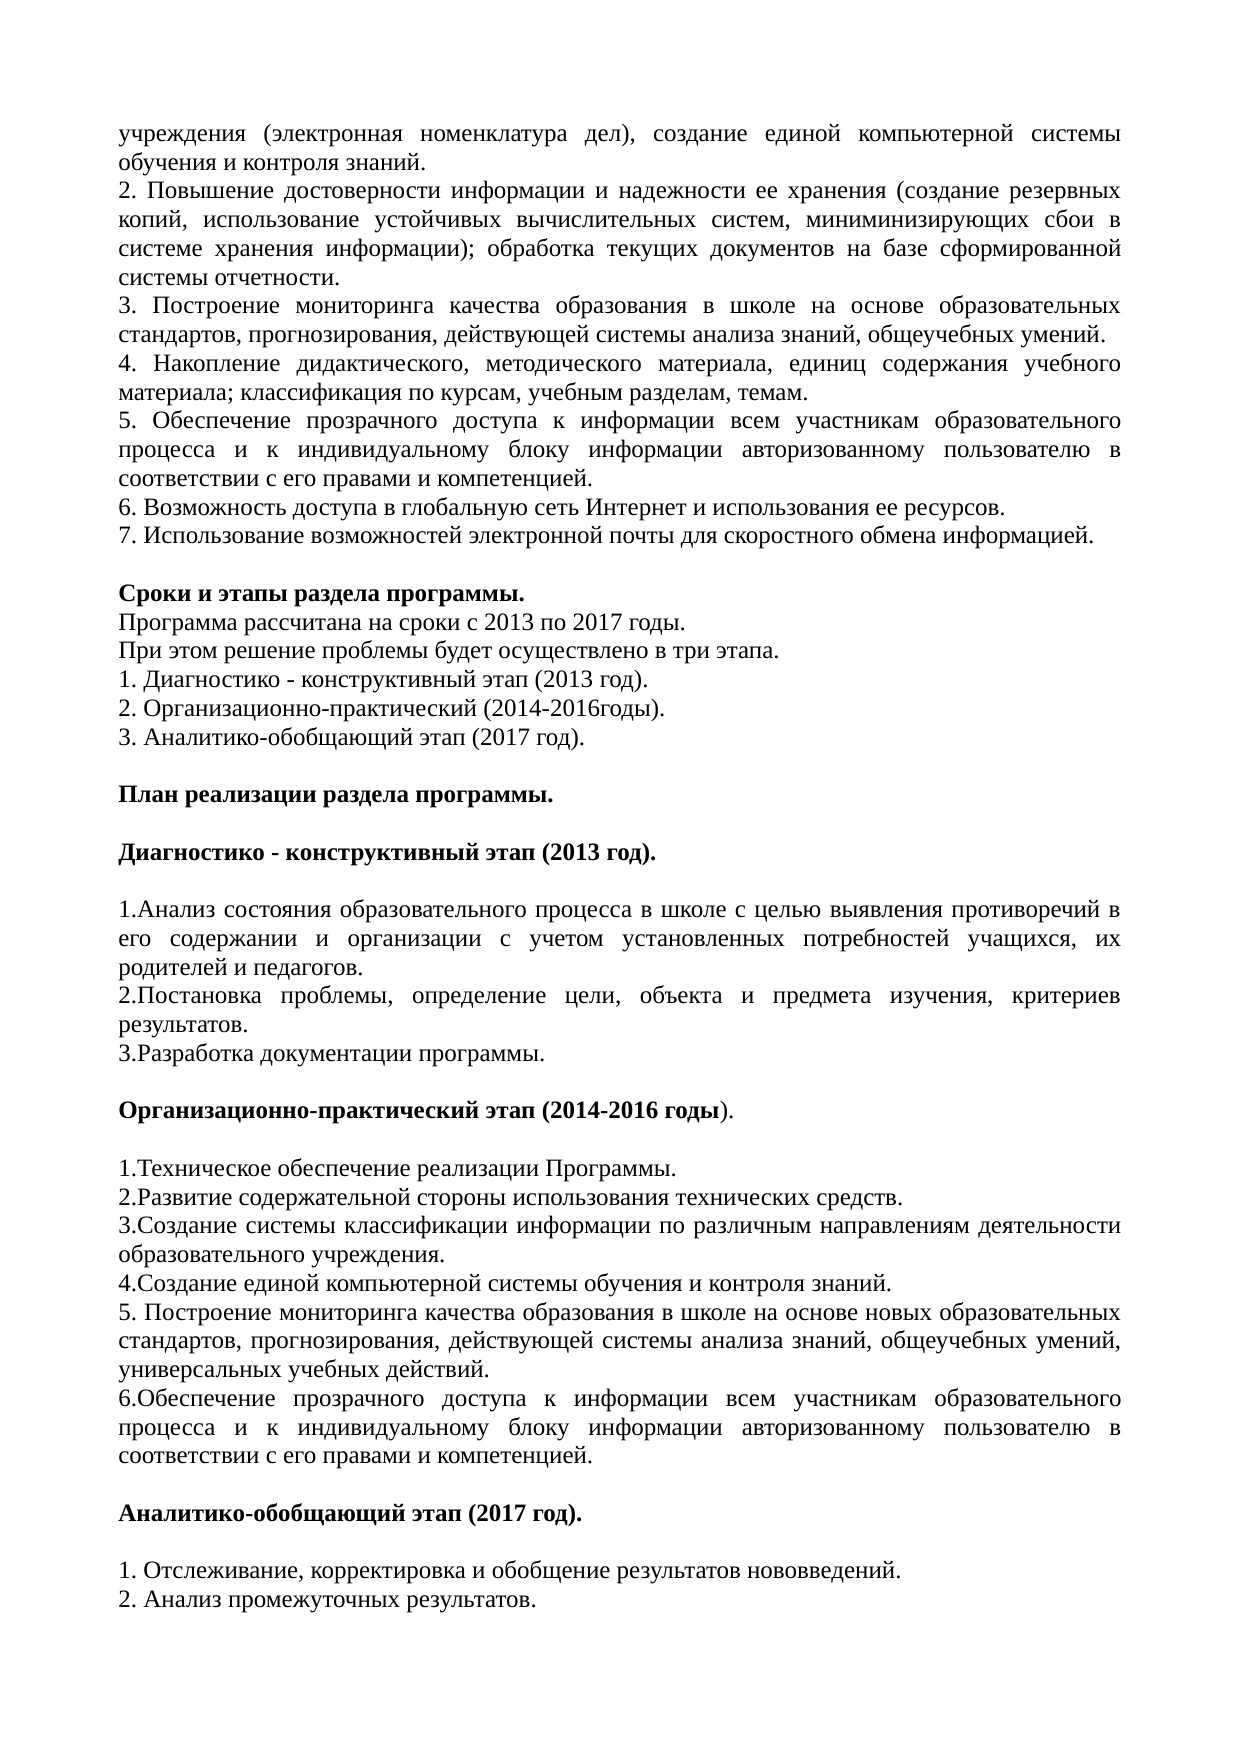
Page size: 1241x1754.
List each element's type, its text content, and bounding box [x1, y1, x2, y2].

text 1.Техническое обеспечение реализации Программы. [118, 1153, 1122, 1182]
text Аналитико-обобщающий этап (2017 год). [118, 1498, 1122, 1527]
text 5. Обеспечение прозрачного доступа к информации всем участникам образовательного процесса и к индивидуальному блоку информации авторизованному пользователю в соответствии с его правами и компетенцией. [118, 406, 1122, 492]
text учреждения (электронная номенклатура дел), создание единой компьютерной системы обучения и контроля знаний. [118, 118, 1122, 176]
text 3. Аналитико-обобщающий этап (2017 год). [118, 722, 1122, 751]
text 6.Обеспечение прозрачного доступа к информации всем участникам образовательного процесса и к индивидуальному блоку информации авторизованному пользователю в соответствии с его правами и компетенцией. [118, 1383, 1122, 1469]
text 2. Анализ промежуточных результатов. [118, 1584, 1122, 1613]
text Диагностико - конструктивный этап (2013 год). [118, 837, 1122, 866]
text 3.Создание системы классификации информации по различным направлениям деятельности образовательного учреждения. [118, 1211, 1122, 1268]
text 3.Разработка документации программы. [118, 1038, 1122, 1067]
text 6. Возможность доступа в глобальную сеть Интернет и использования ее ресурсов. [118, 492, 1122, 521]
text 1.Анализ состояния образовательного процесса в школе с целью выявления противоречий в его содержании и организации с учетом установленных потребностей учащихся, их родителей и педагогов. [118, 894, 1122, 981]
text 1. Отслеживание, корректировка и обобщение результатов нововведений. [118, 1556, 1122, 1584]
text 3. Построение мониторинга качества образования в школе на основе образовательных стандартов, прогнозирования, действующей системы анализа знаний, общеучебных умений. [118, 291, 1122, 348]
text 2. Повышение достоверности информации и надежности ее хранения (создание резервных копий, использование устойчивых вычислительных систем, миниминизирующих сбои в системе хранения информации); обработка текущих документов на базе сформированной системы отчетности. [118, 176, 1122, 291]
text Организационно-практический этап (2014-2016 годы). [118, 1096, 1122, 1124]
text 4.Создание единой компьютерной системы обучения и контроля знаний. [118, 1268, 1122, 1297]
text При этом решение проблемы будет осуществлено в три этапа. [118, 636, 1122, 664]
text Программа рассчитана на сроки с 2013 по 2017 годы. [118, 607, 1122, 636]
text 5. Построение мониторинга качества образования в школе на основе новых образовательных стандартов, прогнозирования, действующей системы анализа знаний, общеучебных умений, универсальных учебных действий. [118, 1297, 1122, 1383]
text План реализации раздела программы. [118, 779, 1122, 808]
text 1. Диагностико - конструктивный этап (2013 год). [118, 664, 1122, 693]
text 2.Постановка проблемы, определение цели, объекта и предмета изучения, критериев результатов. [118, 981, 1122, 1038]
text 4. Накопление дидактического, методического материала, единиц содержания учебного материала; классификация по курсам, учебным разделам, темам. [118, 348, 1122, 406]
text 7. Использование возможностей электронной почты для скоростного обмена информацией. [118, 521, 1122, 549]
text 2. Организационно-практический (2014-2016годы). [118, 693, 1122, 722]
text 2.Развитие содержательной стороны использования технических средств. [118, 1182, 1122, 1211]
text Сроки и этапы раздела программы. [118, 578, 1122, 607]
